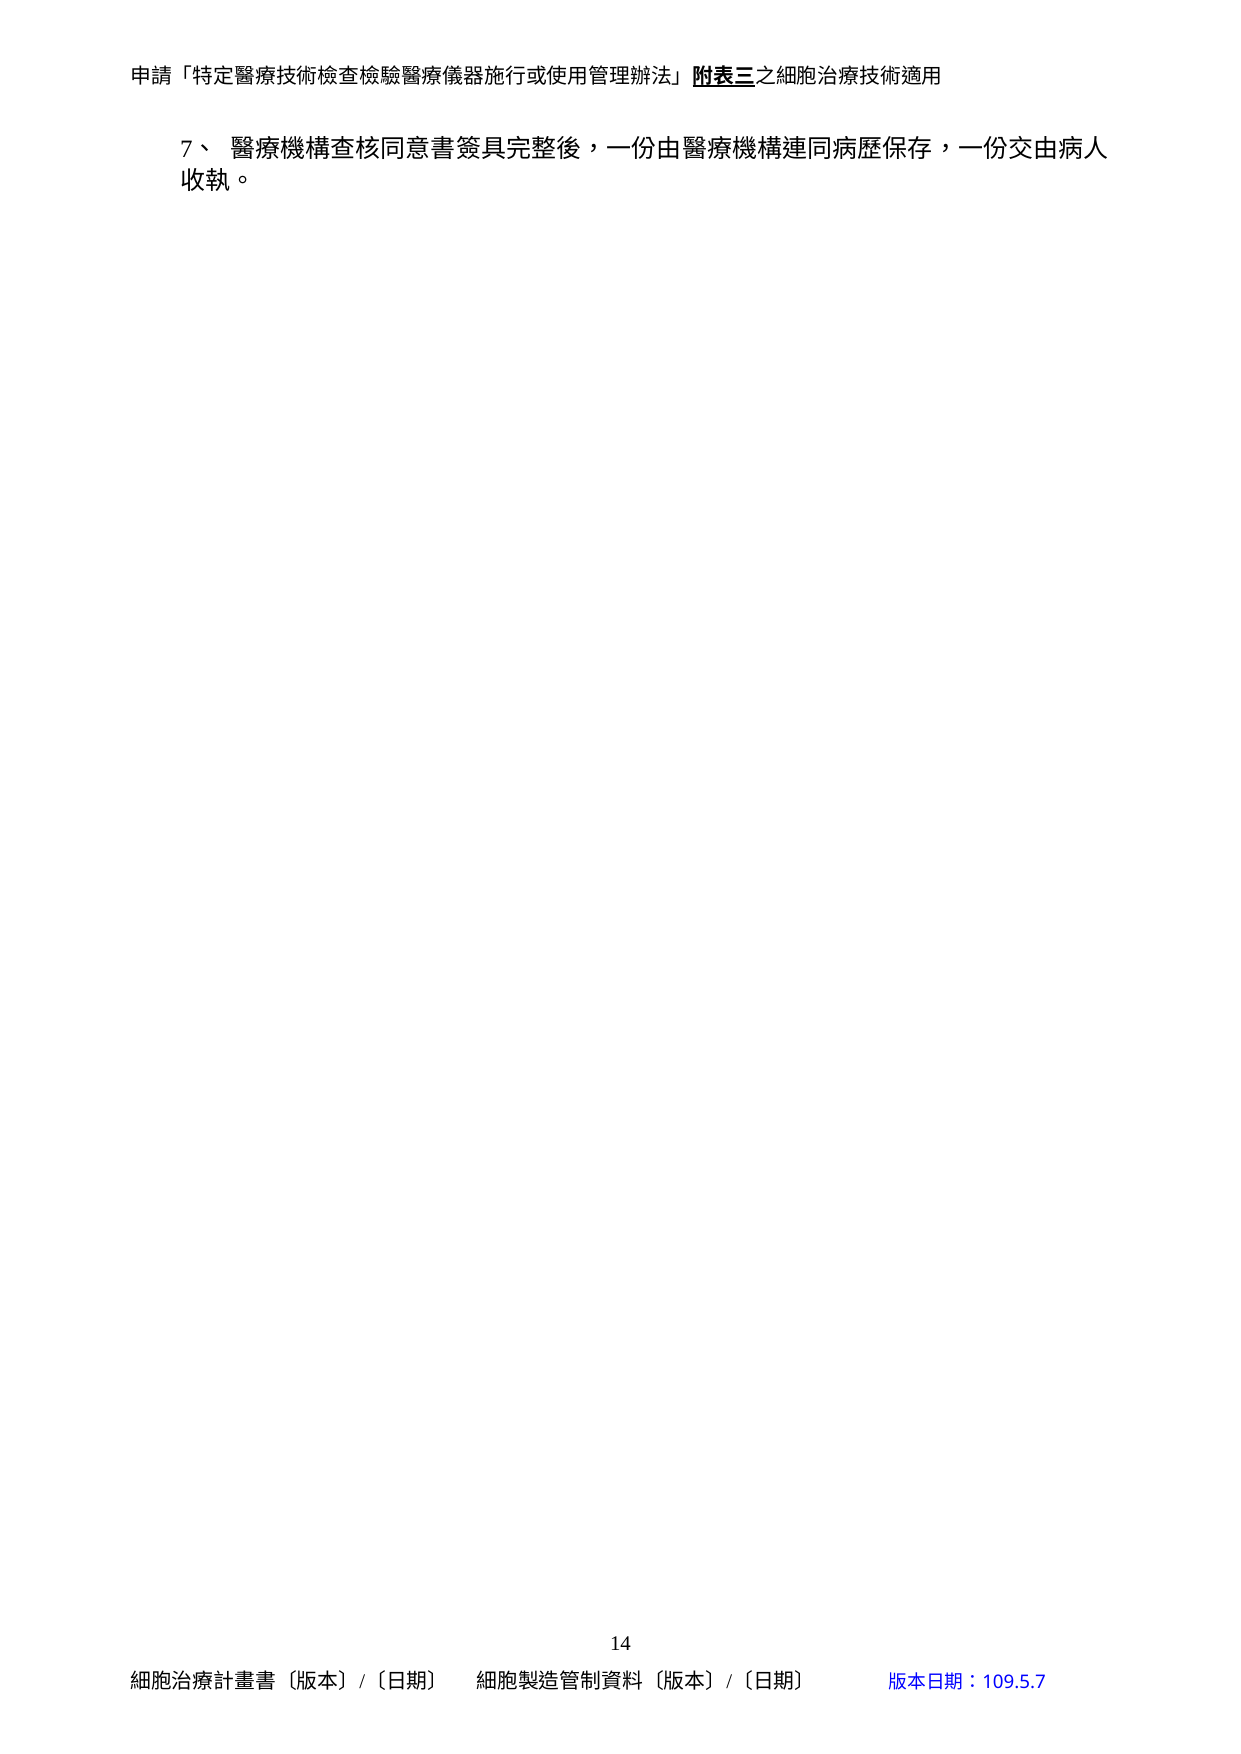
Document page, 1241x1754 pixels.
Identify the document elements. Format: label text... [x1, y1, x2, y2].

list 醫療機構查核同意書簽具完整後，一份由醫療機構連同病歷保存，一份交由病人收執。 [180, 133, 1110, 195]
